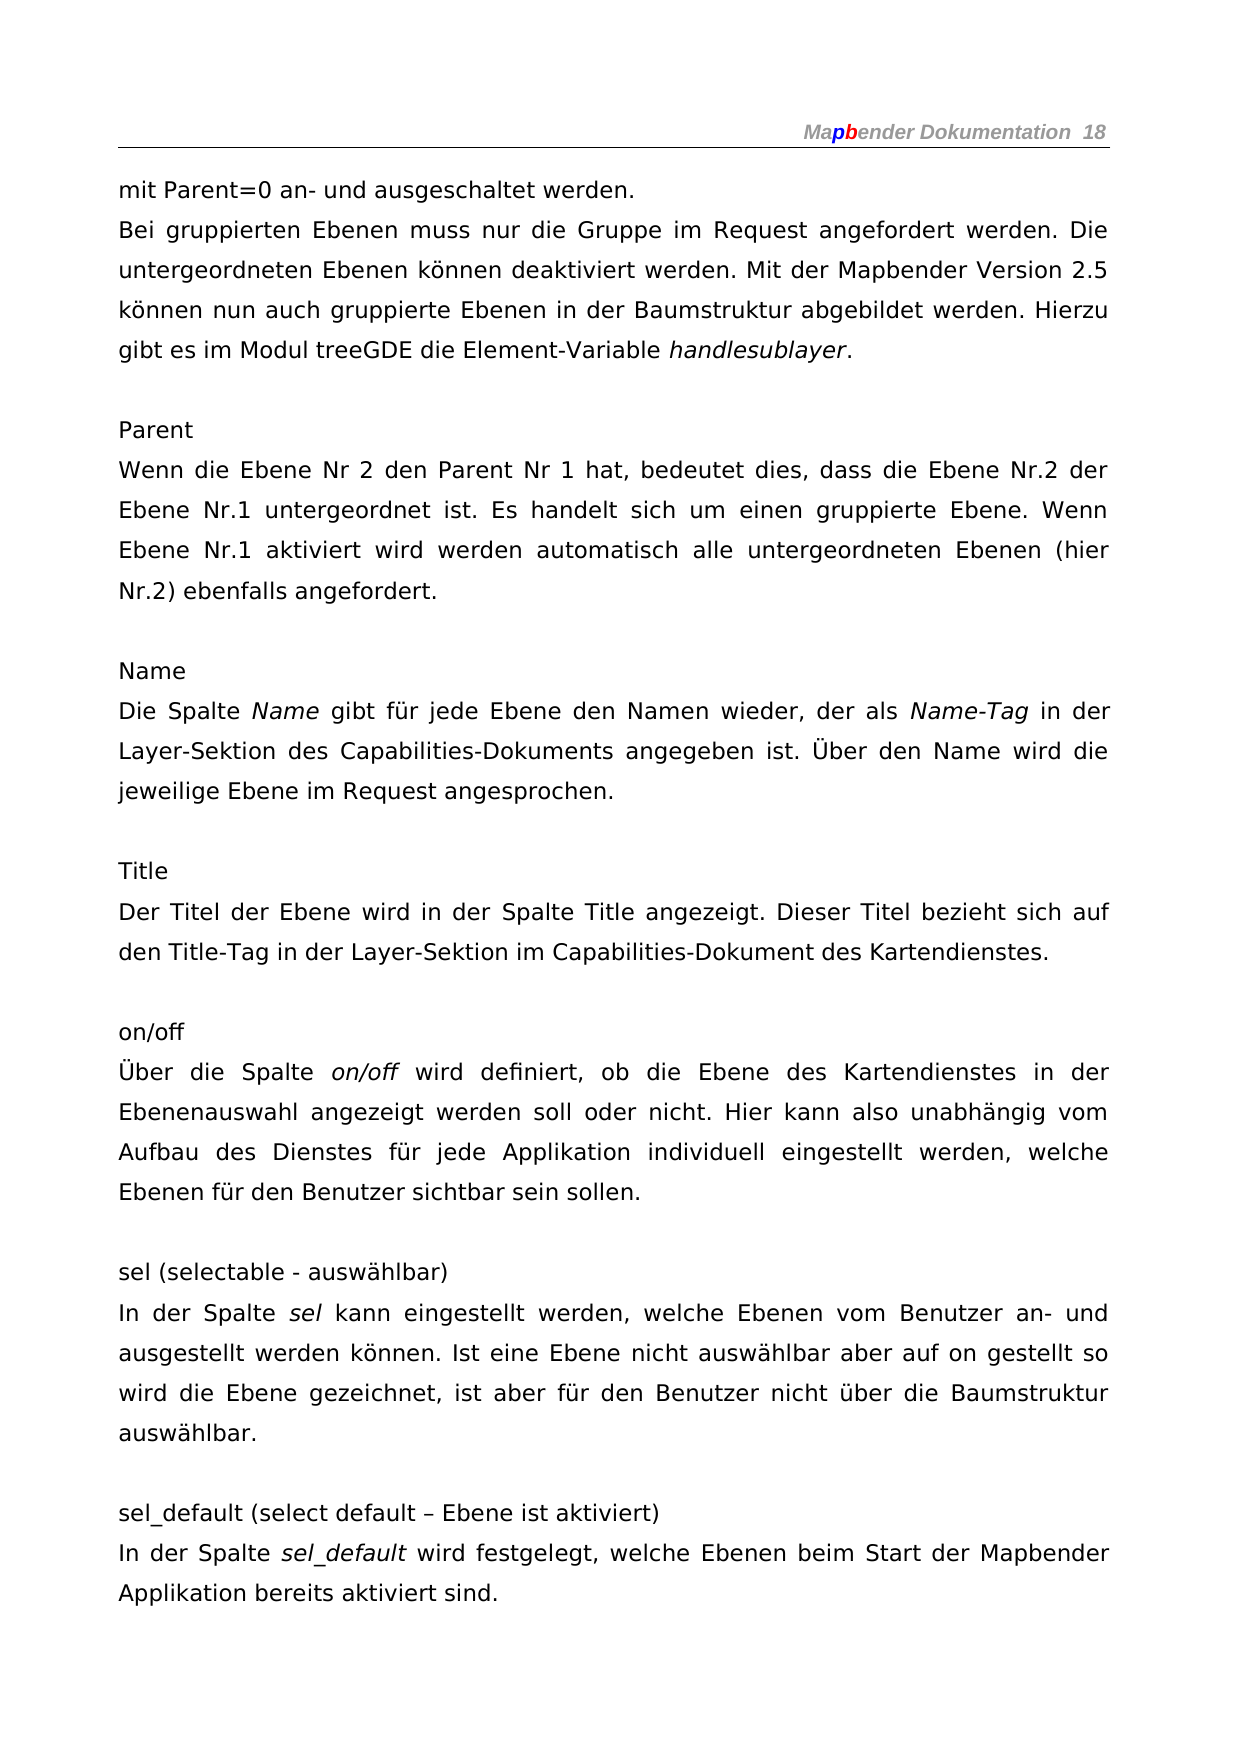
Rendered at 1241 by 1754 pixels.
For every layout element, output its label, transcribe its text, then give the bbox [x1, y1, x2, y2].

text Die Spalte Name gibt für jede Ebene den Namen wieder, der als Name-Tag in der Layer-Sektion des Capabilities-Dokuments angegeben ist. Über den Name wird die jeweilige Ebene im Request angesprochen. [118, 698, 1110, 805]
text In der Spalte sel_default wird festgelegt, welche Ebenen beim Start der Mapbender Applikation bereits aktiviert sind. [118, 1540, 1110, 1607]
text Über die Spalte on/off wird definiert, ob die Ebene des Kartendienstes in der Ebenenauswahl angezeigt werden soll oder nicht. Hier kann also unabhängig vom Aufbau des Dienstes für jede Applikation individuell eingestellt werden, welche Ebenen für den Benutzer sichtbar sein sollen. [118, 1059, 1110, 1206]
text Wenn die Ebene Nr 2 den Parent Nr 1 hat, bedeutet dies, dass die Ebene Nr.2 der Ebene Nr.1 untergeordnet ist. Es handelt sich um einen gruppierte Ebene. Wenn Ebene Nr.1 aktiviert wird werden automatisch alle untergeordneten Ebenen (hier Nr.2) ebenfalls angefordert. [118, 457, 1110, 604]
text Parent [118, 417, 1110, 444]
text Bei gruppierten Ebenen muss nur die Gruppe im Request angefordert werden. Die untergeordneten Ebenen können deaktiviert werden. Mit der Mapbender Version 2.5 können nun auch gruppierte Ebenen in der Baumstruktur abgebildet werden. Hierzu gibt es im Modul treeGDE die Element-Variable handlesublayer. [118, 217, 1110, 364]
text sel_default (select default – Ebene ist aktiviert) [118, 1500, 1110, 1527]
text mit Parent=0 an- und ausgeschaltet werden. [118, 177, 1110, 203]
text In der Spalte sel kann eingestellt werden, welche Ebenen vom Benutzer an- und ausgestellt werden können. Ist eine Ebene nicht auswählbar aber auf on gestellt so wird die Ebene gezeichnet, ist aber für den Benutzer nicht über die Baumstruktur auswählbar. [118, 1300, 1110, 1447]
text Der Titel der Ebene wird in der Spalte Title angezeigt. Dieser Titel bezieht sich auf den Title-Tag in der Layer-Sektion im Capabilities-Dokument des Kartendienstes. [118, 899, 1110, 966]
text Title [118, 858, 1110, 885]
text sel (selectable - auswählbar) [118, 1259, 1110, 1286]
text on/off [118, 1019, 1110, 1046]
text Name [118, 658, 1110, 685]
